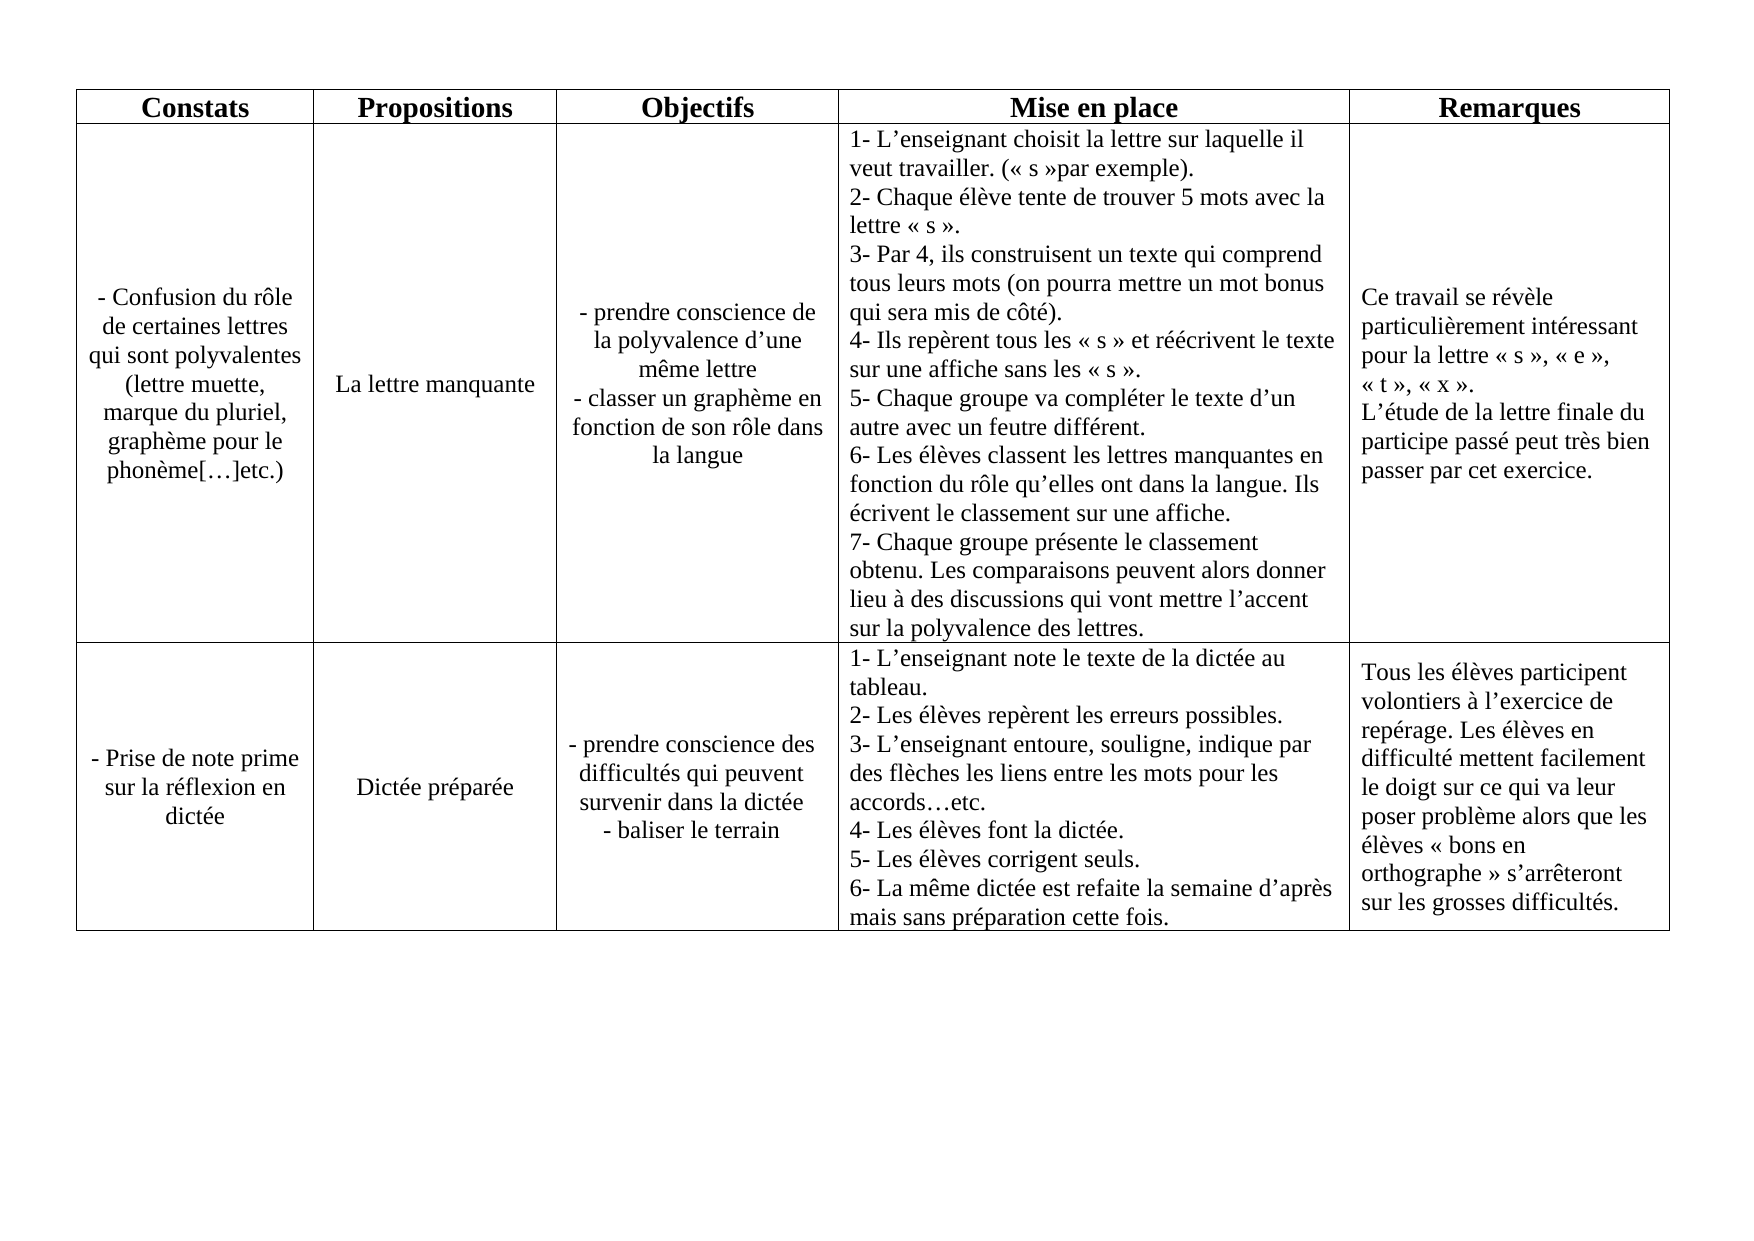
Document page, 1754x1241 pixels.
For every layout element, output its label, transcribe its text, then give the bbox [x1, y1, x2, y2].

table_cell Constats [77, 90, 313, 123]
table_cell Dictée préparée [314, 643, 556, 930]
table_cell - prendre conscience de la polyvalence d’une même lettre - classer un graphème en fonction de son rôle dans la langue [557, 124, 838, 642]
table_cell 1- L’enseignant note le texte de la dictée au tableau. 2- Les élèves repèrent les erreurs possibles. 3- L’enseignant entoure, souligne, indique par des flèches les liens entre les mots pour les accords…etc. 4- Les élèves font la dictée. 5- Les élèves corrigent seuls. 6- La même dictée est refaite la semaine d’après mais sans préparation cette fois. [839, 643, 1349, 930]
table_cell Objectifs [557, 90, 838, 123]
table_cell - Prise de note prime sur la réflexion en dictée [77, 643, 313, 930]
table_cell Mise en place [839, 90, 1349, 123]
table_cell Ce travail se révèle particulièrement intéressant pour la lettre « s », « e », « t », « x ». L’étude de la lettre finale du participe passé peut très bien passer par cet exercice. [1350, 124, 1669, 642]
table_cell - prendre conscience des difficultés qui peuvent survenir dans la dictée - baliser le terrain [557, 643, 838, 930]
table_cell - Confusion du rôle de certaines lettres qui sont polyvalentes (lettre muette, marque du pluriel, graphème pour le phonème[…]etc.) [77, 124, 313, 642]
table_cell 1- L’enseignant choisit la lettre sur laquelle il veut travailler. (« s »par exemple). 2- Chaque élève tente de trouver 5 mots avec la lettre « s ». 3- Par 4, ils construisent un texte qui comprend tous leurs mots (on pourra mettre un mot bonus qui sera mis de côté). 4- Ils repèrent tous les « s » et réécrivent le texte sur une affiche sans les « s ». 5- Chaque groupe va compléter le texte d’un autre avec un feutre différent. 6- Les élèves classent les lettres manquantes en fonction du rôle qu’elles ont dans la langue. Ils écrivent le classement sur une affiche. 7- Chaque groupe présente le classement obtenu. Les comparaisons peuvent alors donner lieu à des discussions qui vont mettre l’accent sur la polyvalence des lettres. [839, 124, 1349, 642]
table_cell Remarques [1350, 90, 1669, 123]
table_cell Tous les élèves participent volontiers à l’exercice de repérage. Les élèves en difficulté mettent facilement le doigt sur ce qui va leur poser problème alors que les élèves « bons en orthographe » s’arrêteront sur les grosses difficultés. [1350, 643, 1669, 930]
table_cell Propositions [314, 90, 556, 123]
table_cell La lettre manquante [314, 124, 556, 642]
